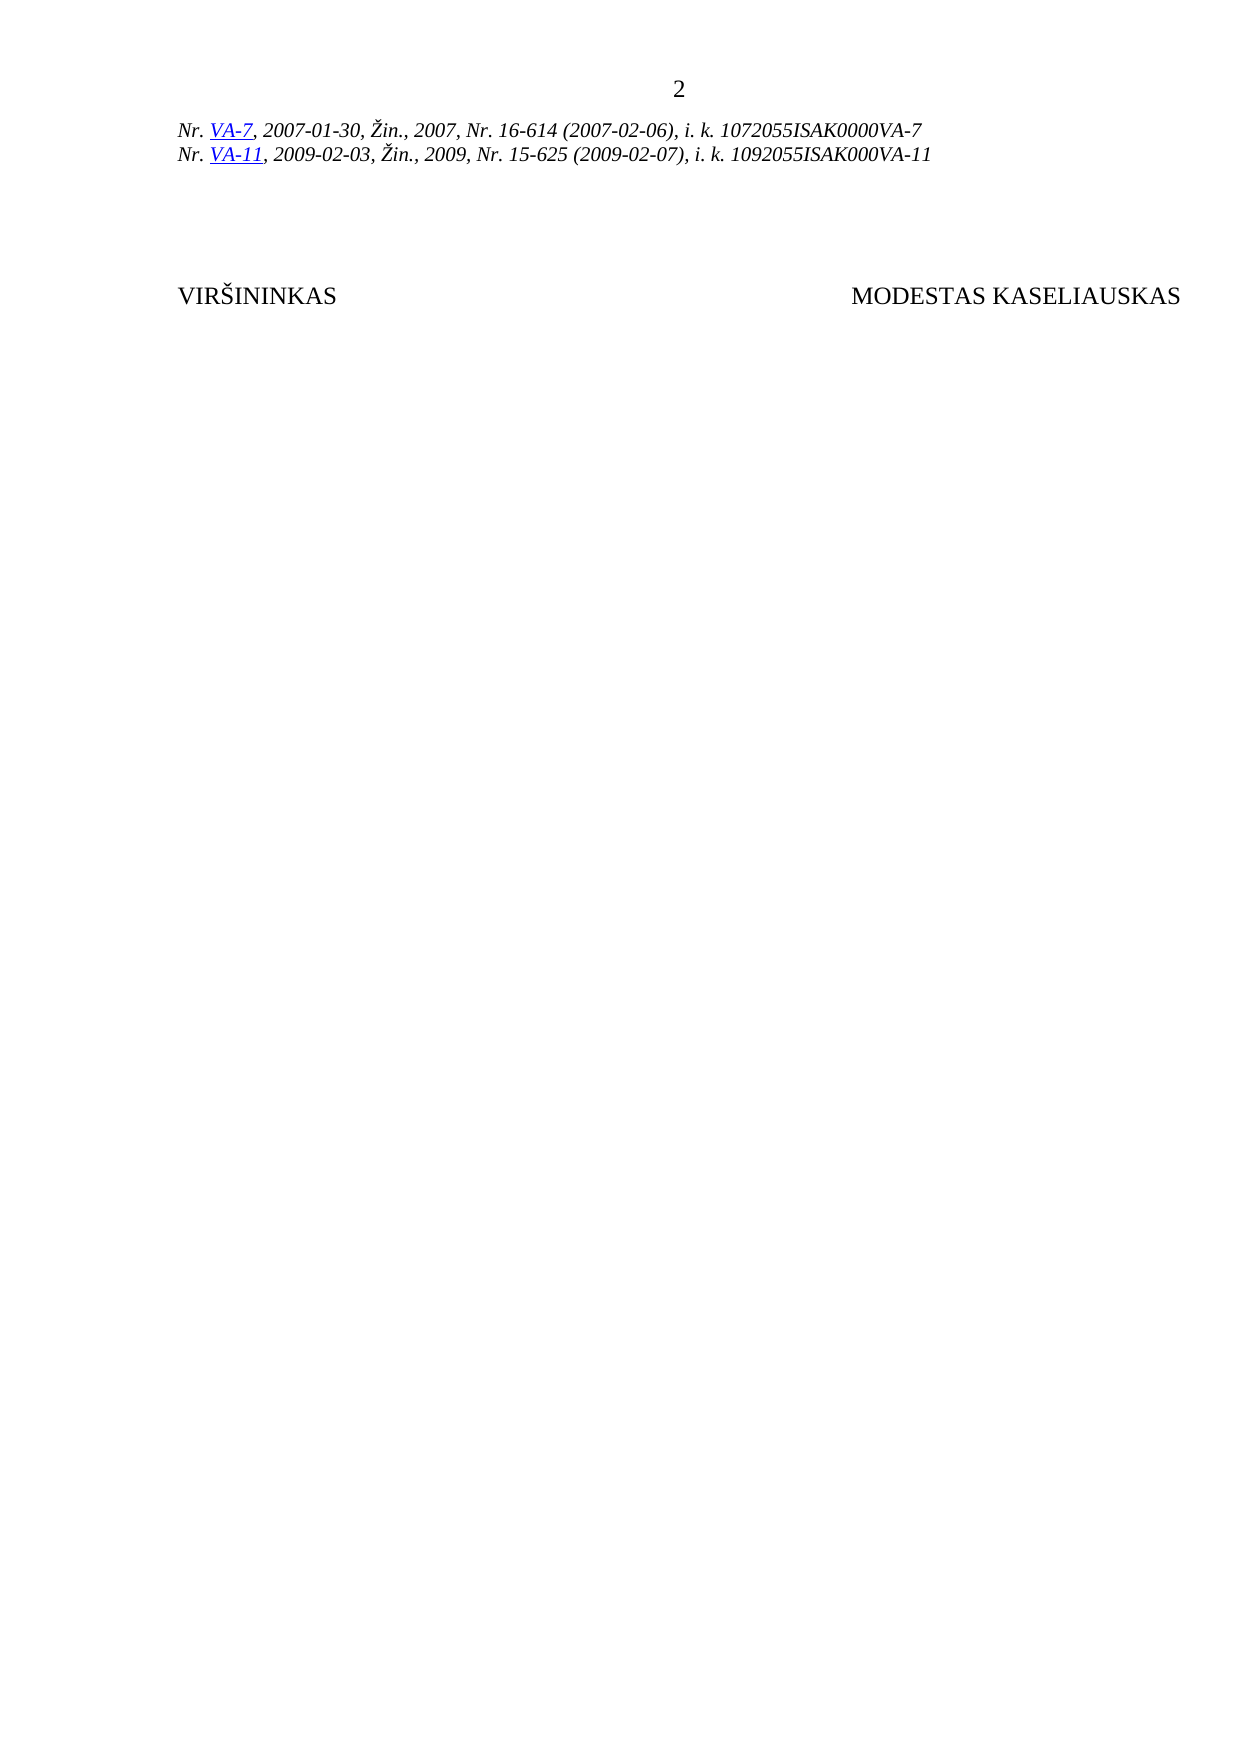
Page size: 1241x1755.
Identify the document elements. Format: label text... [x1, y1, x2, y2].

text VIRŠININKAS MODESTAS KASELIAUSKAS [177, 281, 1181, 310]
text Nr. VA-7, 2007-01-30, Žin., 2007, Nr. 16-614 (2007-02-06), i. k. 1072055ISAK0000VA-7 [177, 118, 1181, 142]
text Nr. VA-11, 2009-02-03, Žin., 2009, Nr. 15-625 (2009-02-07), i. k. 1092055ISAK000VA-11 [177, 142, 1181, 166]
